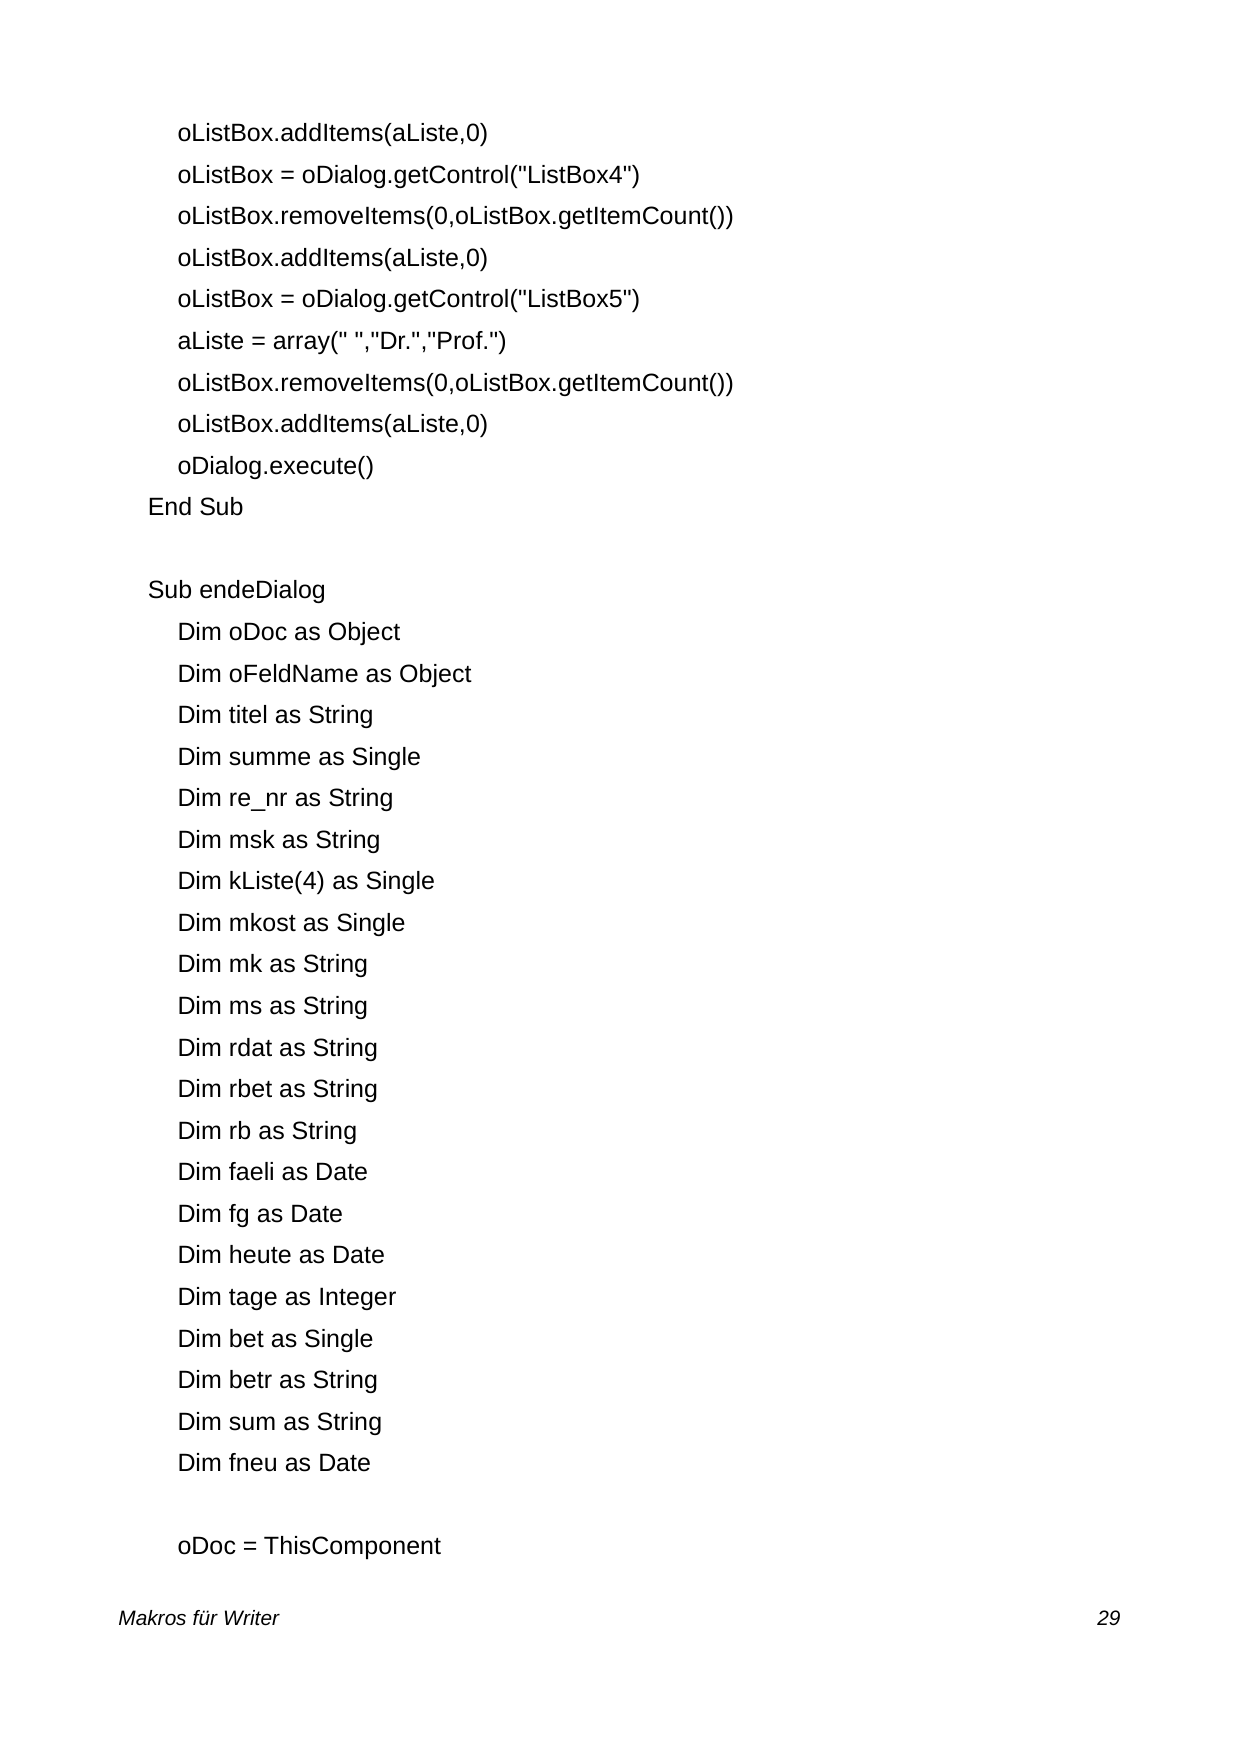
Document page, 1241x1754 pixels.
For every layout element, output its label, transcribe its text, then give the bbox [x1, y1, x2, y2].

text Dim mk as String [148, 949, 1122, 978]
text oDialog.execute() [148, 451, 1122, 480]
text End Sub [148, 492, 1122, 521]
text oDoc = ThisComponent [148, 1531, 1122, 1560]
text Dim titel as String [148, 700, 1122, 729]
text oListBox.removeItems(0,oListBox.getItemCount()) [148, 367, 1122, 397]
text Dim re_nr as String [148, 783, 1122, 812]
text Dim fg as Date [148, 1199, 1122, 1228]
text Dim betr as String [148, 1365, 1122, 1394]
text Dim oFeldName as Object [148, 658, 1122, 687]
text oListBox.removeItems(0,oListBox.getItemCount()) [148, 201, 1122, 230]
text Dim oDoc as Object [148, 617, 1122, 646]
text Dim fneu as Date [148, 1448, 1122, 1477]
text Dim rdat as String [148, 1032, 1122, 1062]
text oListBox.addItems(aListe,0) [148, 409, 1122, 438]
text oListBox.addItems(aListe,0) [148, 118, 1122, 147]
text Dim rbet as String [148, 1074, 1122, 1103]
text Dim mkost as Single [148, 908, 1122, 937]
text Sub endeDialog [148, 575, 1122, 604]
text Dim kListe(4) as Single [148, 866, 1122, 895]
text aListe = array(" ","Dr.","Prof.") [148, 326, 1122, 355]
text Dim heute as Date [148, 1240, 1122, 1269]
text Dim rb as String [148, 1116, 1122, 1145]
text Dim summe as Single [148, 742, 1122, 771]
text Dim sum as String [148, 1407, 1122, 1436]
text oListBox.addItems(aListe,0) [148, 243, 1122, 272]
text Dim faeli as Date [148, 1157, 1122, 1186]
text Dim msk as String [148, 825, 1122, 854]
text Dim tage as Integer [148, 1282, 1122, 1311]
text Dim bet as Single [148, 1323, 1122, 1352]
text oListBox = oDialog.getControl("ListBox5") [148, 284, 1122, 313]
text oListBox = oDialog.getControl("ListBox4") [148, 160, 1122, 189]
text Dim ms as String [148, 991, 1122, 1020]
